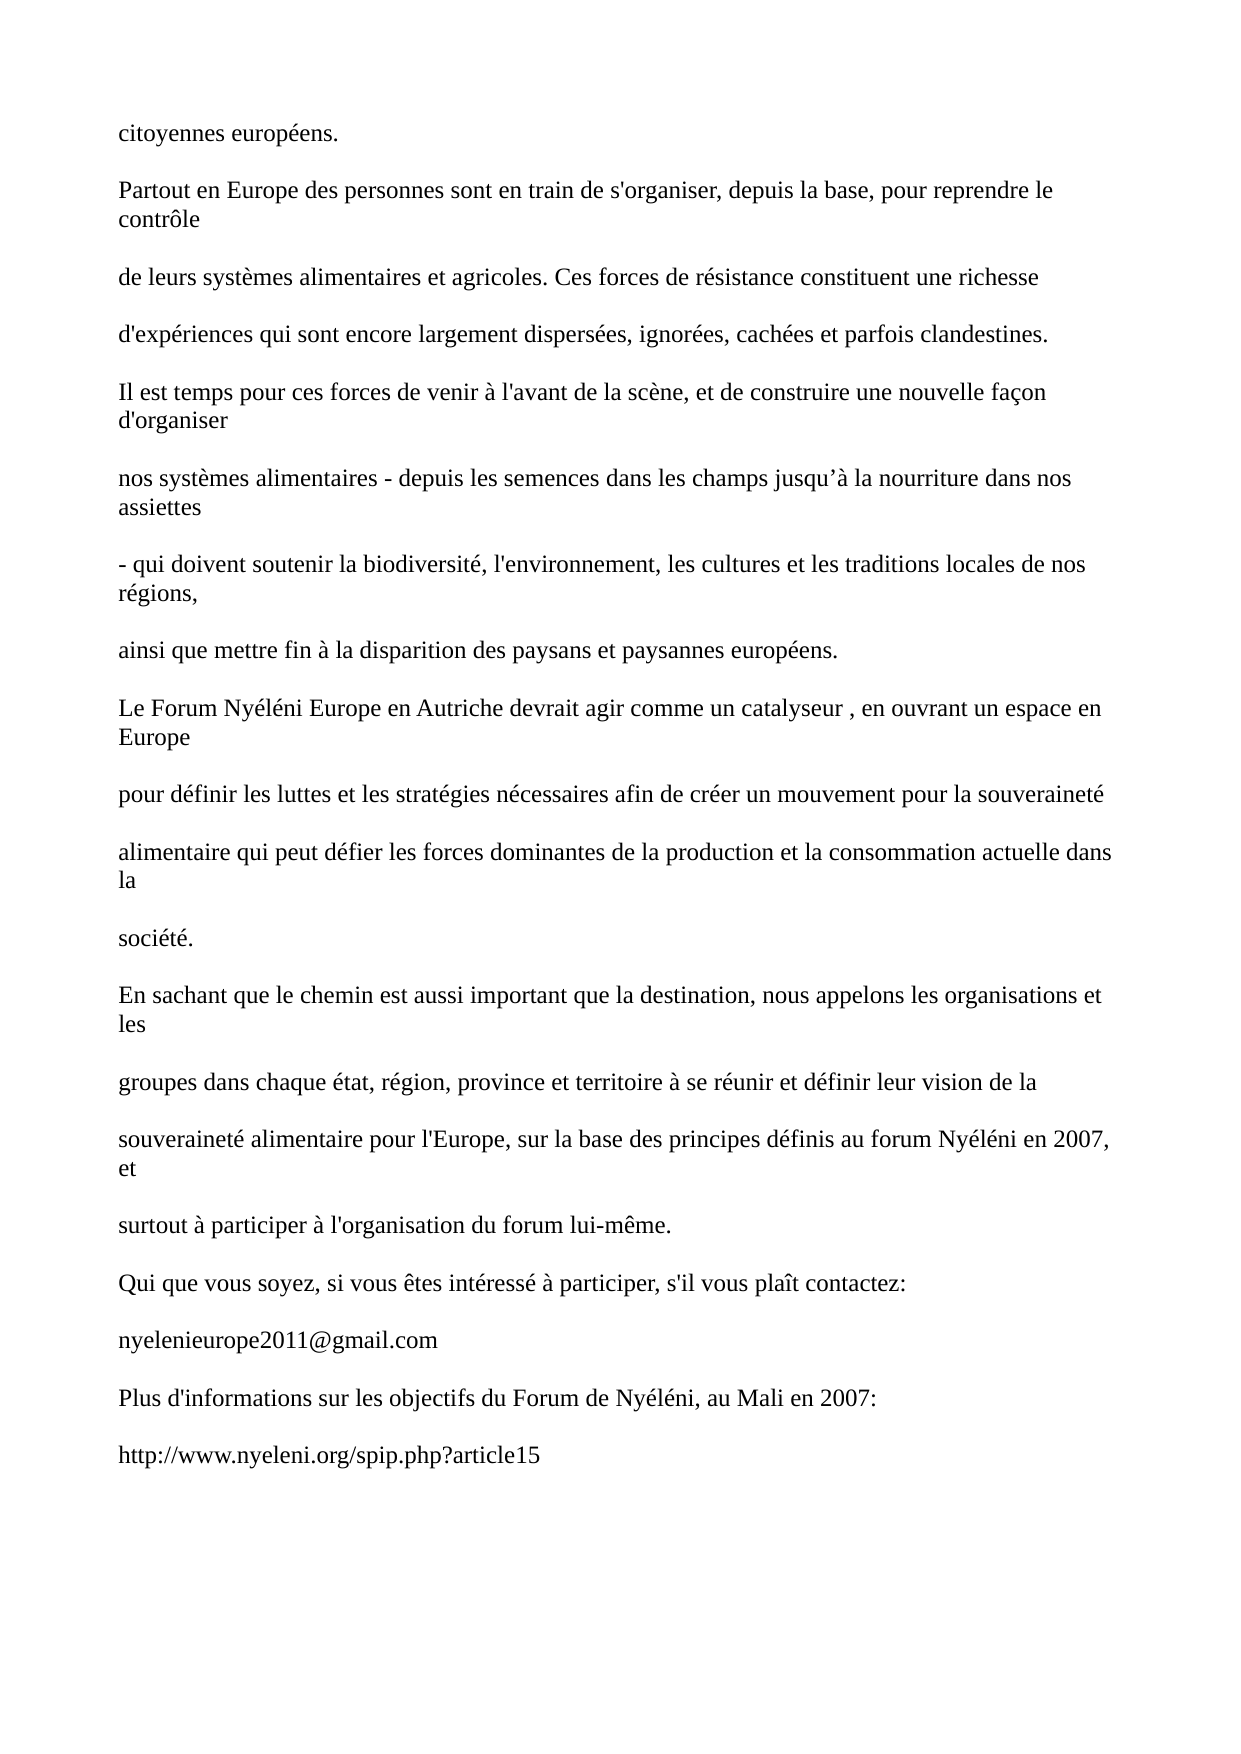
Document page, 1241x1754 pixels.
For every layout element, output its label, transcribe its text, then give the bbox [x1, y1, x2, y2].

text nyelenieurope2011@gmail.com [118, 1326, 1122, 1354]
text société. [118, 923, 1122, 952]
text Le Forum Nyéléni Europe en Autriche devrait agir comme un catalyseur , en ouvrant un espace en Europe [118, 693, 1122, 751]
text souveraineté alimentaire pour l'Europe, sur la base des principes définis au forum Nyéléni en 2007, et [118, 1124, 1122, 1182]
text Il est temps pour ces forces de venir à l'avant de la scène, et de construire une nouvelle façon d'organiser [118, 377, 1122, 434]
text surtout à participer à l'organisation du forum lui-même. [118, 1211, 1122, 1239]
text ainsi que mettre fin à la disparition des paysans et paysannes européens. [118, 636, 1122, 664]
text Plus d'informations sur les objectifs du Forum de Nyéléni, au Mali en 2007: [118, 1383, 1122, 1412]
text http://www.nyeleni.org/spip.php?article15 [118, 1441, 1122, 1469]
text nos systèmes alimentaires - depuis les semences dans les champs jusqu’à la nourriture dans nos assiettes [118, 463, 1122, 521]
text Qui que vous soyez, si vous êtes intéressé à participer, s'il vous plaît contactez: [118, 1268, 1122, 1297]
text En sachant que le chemin est aussi important que la destination, nous appelons les organisations et les [118, 981, 1122, 1038]
text Partout en Europe des personnes sont en train de s'organiser, depuis la base, pour reprendre le contrôle [118, 176, 1122, 233]
text pour définir les luttes et les stratégies nécessaires afin de créer un mouvement pour la souveraineté [118, 779, 1122, 808]
text citoyennes européens. [118, 118, 1122, 147]
text groupes dans chaque état, région, province et territoire à se réunir et définir leur vision de la [118, 1067, 1122, 1096]
text de leurs systèmes alimentaires et agricoles. Ces forces de résistance constituent une richesse [118, 262, 1122, 291]
text alimentaire qui peut défier les forces dominantes de la production et la consommation actuelle dans la [118, 837, 1122, 894]
text - qui doivent soutenir la biodiversité, l'environnement, les cultures et les traditions locales de nos régions, [118, 549, 1122, 607]
text d'expériences qui sont encore largement dispersées, ignorées, cachées et parfois clandestines. [118, 319, 1122, 348]
